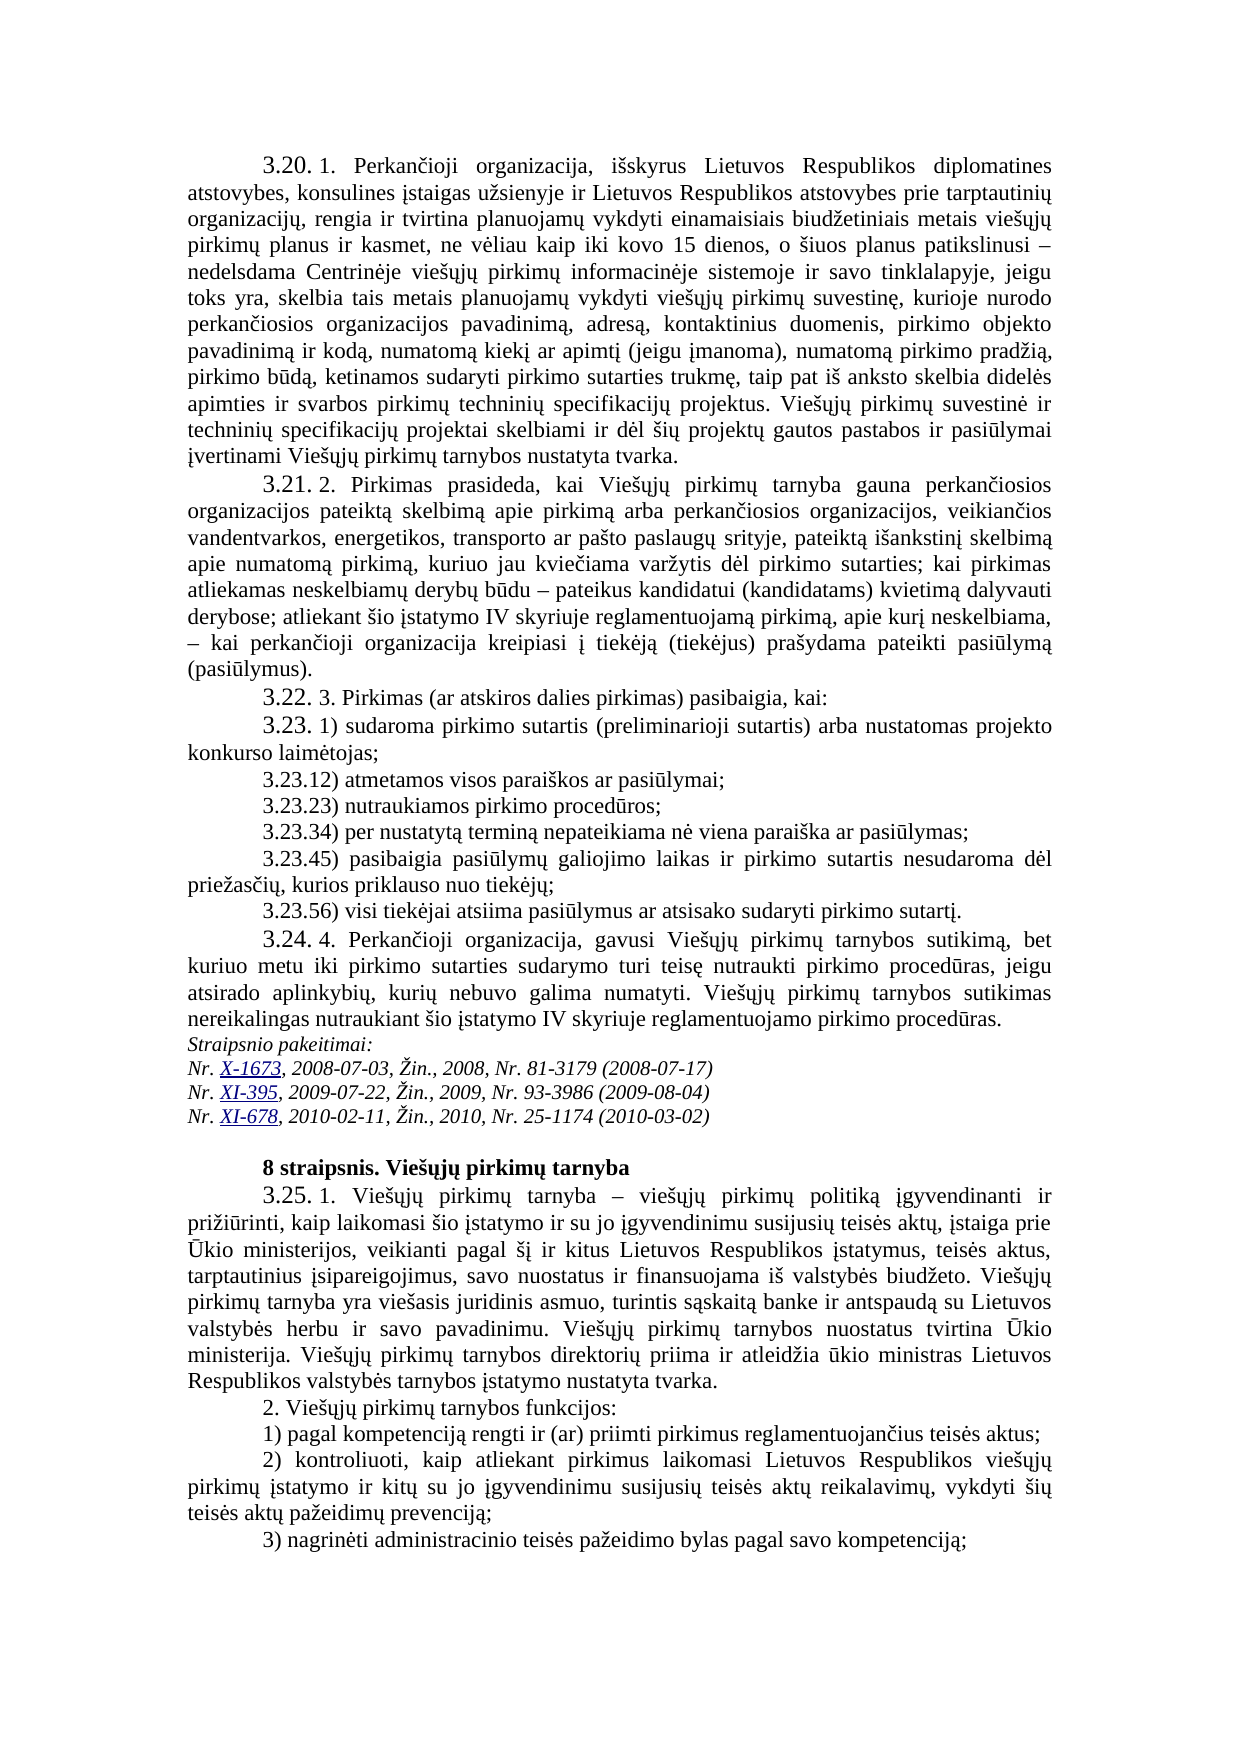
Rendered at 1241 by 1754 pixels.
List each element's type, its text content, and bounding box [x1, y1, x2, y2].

text 8 straipsnis. Viešųjų pirkimų tarnyba [187, 1154, 1053, 1181]
subtitle 1. Perkančioji organizacija, išskyrus Lietuvos Respublikos diplomatines atstovybes, konsulines įstaigas užsienyje ir Lietuvos Respublikos atstovybes prie tarptautinių organizacijų, rengia ir tvirtina planuojamų vykdyti einamaisiais biudžetiniais metais viešųjų pirkimų planus ir kasmet, ne vėliau kaip iki kovo 15 dienos, o šiuos planus patikslinusi – nedelsdama Centrinėje viešųjų pirkimų informacinėje sistemoje ir savo tinklalapyje, jeigu toks yra, skelbia tais metais planuojamų vykdyti viešųjų pirkimų suvestinę, kurioje nurodo perkančiosios organizacijos pavadinimą, adresą, kontaktinius duomenis, pirkimo objekto pavadinimą ir kodą, numatomą kiekį ar apimtį (jeigu įmanoma), numatomą pirkimo pradžią, pirkimo būdą, ketinamos sudaryti pirkimo sutarties trukmę, taip pat iš anksto skelbia didelės apimties ir svarbos pirkimų techninių specifikacijų projektus. Viešųjų pirkimų suvestinė ir techninių specifikacijų projektai skelbiami ir dėl šių projektų gautos pastabos ir pasiūlymai įvertinami Viešųjų pirkimų tarnybos nustatyta tvarka. [187, 150, 1053, 469]
text 2) kontroliuoti, kaip atliekant pirkimus laikomasi Lietuvos Respublikos viešųjų pirkimų įstatymo ir kitų su jo įgyvendinimu susijusių teisės aktų reikalavimų, vykdyti šių teisės aktų pažeidimų prevenciją; [187, 1447, 1053, 1526]
subtitle 1) sudaroma pirkimo sutartis (preliminarioji sutartis) arba nustatomas projekto konkurso laimėtojas; [187, 711, 1053, 766]
text Straipsnio pakeitimai: [187, 1032, 1053, 1056]
subtitle 6) visi tiekėjai atsiima pasiūlymus ar atsisako sudaryti pirkimo sutartį. [187, 897, 1053, 924]
subtitle 3. Pirkimas (ar atskiros dalies pirkimas) pasibaigia, kai: [187, 682, 1053, 711]
subtitle 2. Pirkimas prasideda, kai Viešųjų pirkimų tarnyba gauna perkančiosios organizacijos pateiktą skelbimą apie pirkimą arba perkančiosios organizacijos, veikiančios vandentvarkos, energetikos, transporto ar pašto paslaugų srityje, pateiktą išankstinį skelbimą apie numatomą pirkimą, kuriuo jau kviečiama varžytis dėl pirkimo sutarties; kai pirkimas atliekamas neskelbiamų derybų būdu – pateikus kandidatui (kandidatams) kvietimą dalyvauti derybose; atliekant šio įstatymo IV skyriuje reglamentuojamą pirkimą, apie kurį neskelbiama, – kai perkančioji organizacija kreipiasi į tiekėją (tiekėjus) prašydama pateikti pasiūlymą (pasiūlymus). [187, 469, 1053, 682]
subtitle 4) per nustatytą terminą nepateikiama nė viena paraiška ar pasiūlymas; [187, 818, 1053, 845]
subtitle 3) nutraukiamos pirkimo procedūros; [187, 792, 1053, 818]
subtitle 4. Perkančioji organizacija, gavusi Viešųjų pirkimų tarnybos sutikimą, bet kuriuo metu iki pirkimo sutarties sudarymo turi teisę nutraukti pirkimo procedūras, jeigu atsirado aplinkybių, kurių nebuvo galima numatyti. Viešųjų pirkimų tarnybos sutikimas nereikalingas nutraukiant šio įstatymo IV skyriuje reglamentuojamo pirkimo procedūras. [187, 924, 1053, 1032]
text Nr. XI-395, 2009-07-22, Žin., 2009, Nr. 93-3986 (2009-08-04) [187, 1080, 1053, 1104]
text 1) pagal kompetenciją rengti ir (ar) priimti pirkimus reglamentuojančius teisės aktus; [187, 1420, 1053, 1447]
text 3) nagrinėti administracinio teisės pažeidimo bylas pagal savo kompetenciją; [187, 1526, 1053, 1552]
text Nr. X-1673, 2008-07-03, Žin., 2008, Nr. 81-3179 (2008-07-17) [187, 1056, 1053, 1080]
subtitle 1. Viešųjų pirkimų tarnyba – viešųjų pirkimų politiką įgyvendinanti ir prižiūrinti, kaip laikomasi šio įstatymo ir su jo įgyvendinimu susijusių teisės aktų, įstaiga prie Ūkio ministerijos, veikianti pagal šį ir kitus Lietuvos Respublikos įstatymus, teisės aktus, tarptautinius įsipareigojimus, savo nuostatus ir finansuojama iš valstybės biudžeto. Viešųjų pirkimų tarnyba yra viešasis juridinis asmuo, turintis sąskaitą banke ir antspaudą su Lietuvos valstybės herbu ir savo pavadinimu. Viešųjų pirkimų tarnybos nuostatus tvirtina Ūkio ministerija. Viešųjų pirkimų tarnybos direktorių priima ir atleidžia ūkio ministras Lietuvos Respublikos valstybės tarnybos įstatymo nustatyta tvarka. [187, 1181, 1053, 1394]
subtitle 2) atmetamos visos paraiškos ar pasiūlymai; [187, 766, 1053, 792]
subtitle 5) pasibaigia pasiūlymų galiojimo laikas ir pirkimo sutartis nesudaroma dėl priežasčių, kurios priklauso nuo tiekėjų; [187, 845, 1053, 897]
text 2. Viešųjų pirkimų tarnybos funkcijos: [187, 1394, 1053, 1420]
text Nr. XI-678, 2010-02-11, Žin., 2010, Nr. 25-1174 (2010-03-02) [187, 1104, 1053, 1128]
